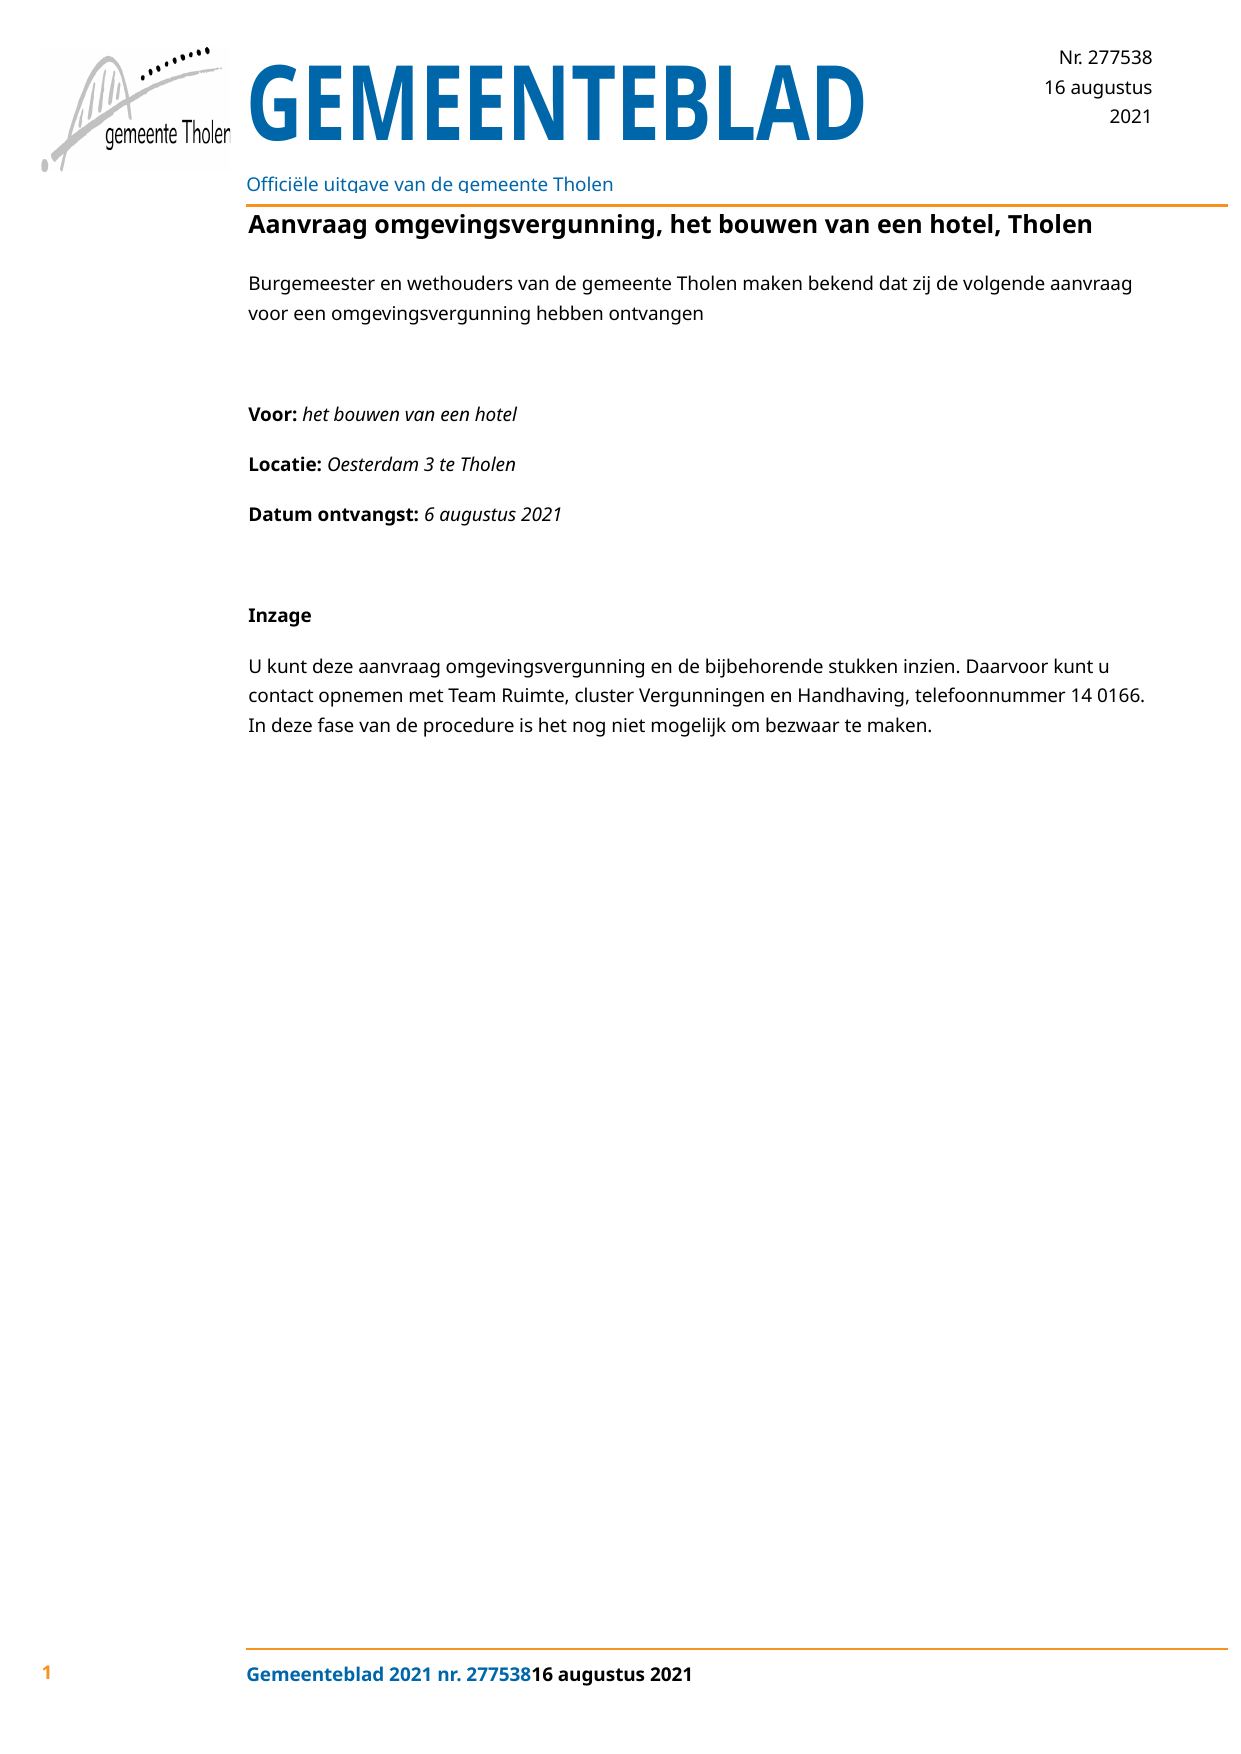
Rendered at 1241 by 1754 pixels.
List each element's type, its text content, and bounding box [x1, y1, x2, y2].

text U kunt deze aanvraag omgevingsvergunning en de bijbehorende stukken inzien. Daarvoor kunt u contact opnemen met Team Ruimte, cluster Vergunningen en Handhaving, telefoonnummer 14 0166. In deze fase van de procedure is het nog niet mogelijk om bezwaar te maken. [248, 653, 1152, 738]
text Voor: het bouwen van een hotel [248, 401, 1152, 426]
text Burgemeester en wethouders van de gemeente Tholen maken bekend dat zij de volgende aanvraag voor een omgevingsvergunning hebben ontvangen [248, 270, 1152, 326]
picture [41, 47, 231, 172]
text Inzage [248, 602, 1152, 628]
text Locatie: Oesterdam 3 te Tholen [248, 451, 1152, 477]
text Datum ontvangst: 6 augustus 2021 [248, 502, 1152, 527]
text Aanvraag omgevingsvergunning, het bouwen van een hotel, Tholen [248, 207, 1152, 241]
